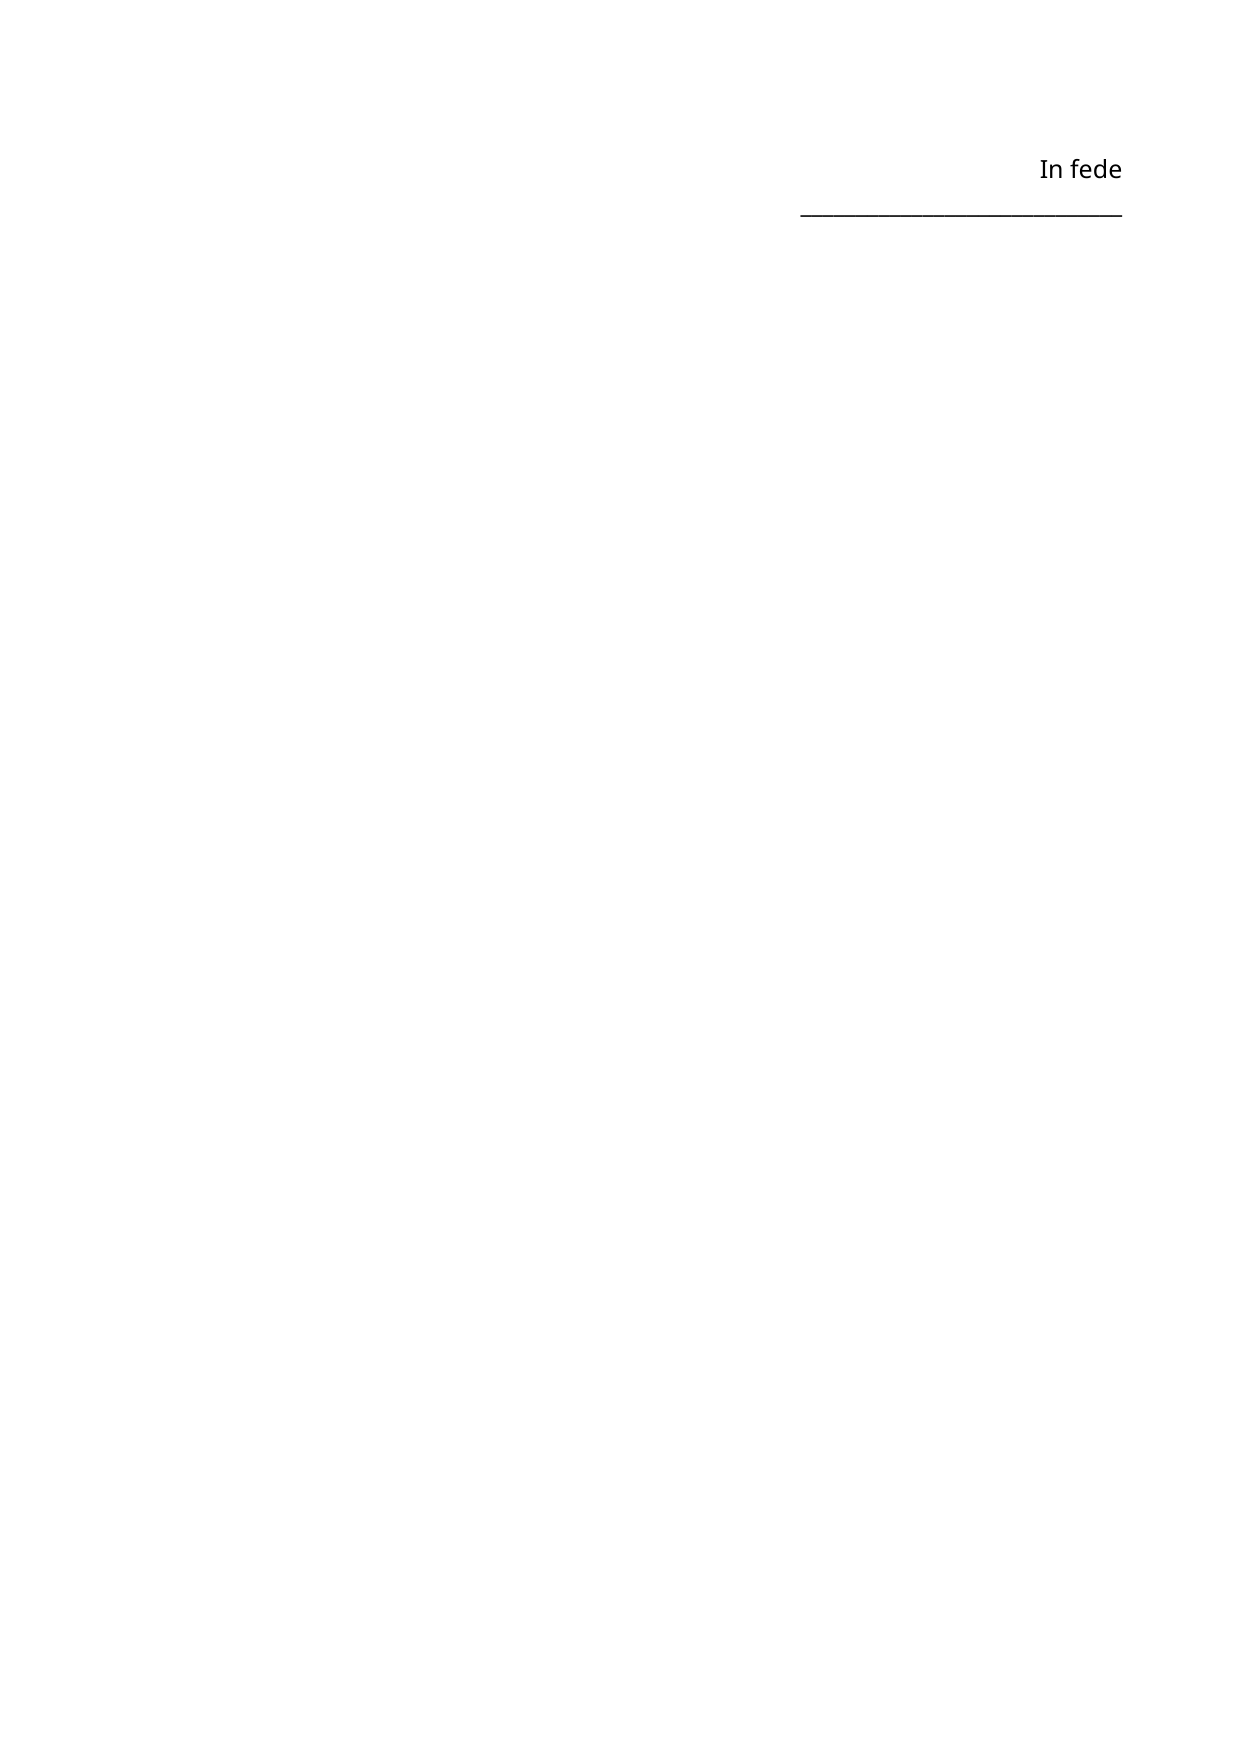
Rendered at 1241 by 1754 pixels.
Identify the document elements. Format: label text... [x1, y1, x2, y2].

text _____________________________ [118, 186, 1122, 220]
text In fede [118, 152, 1122, 186]
